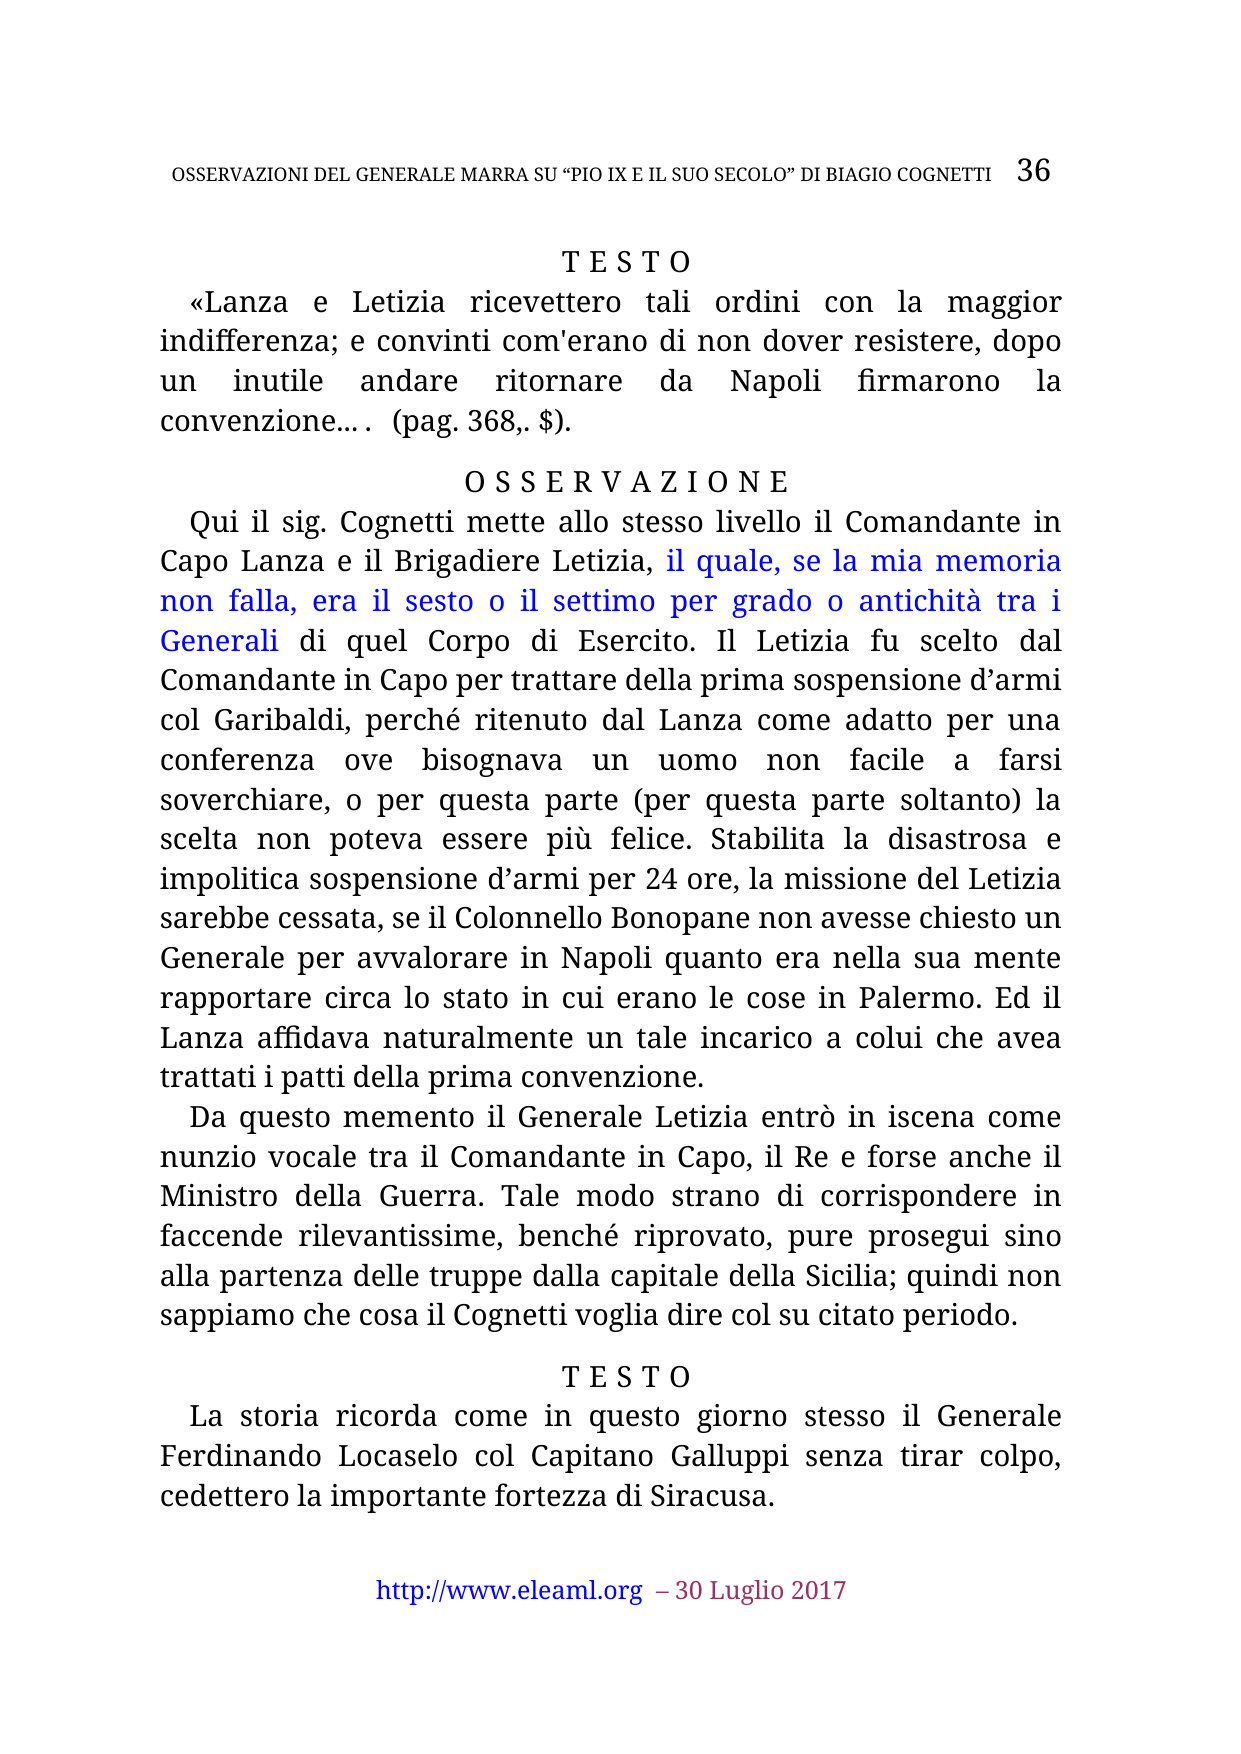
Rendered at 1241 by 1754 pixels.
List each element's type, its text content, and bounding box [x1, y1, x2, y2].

text TESTO [159, 1356, 1063, 1396]
text Qui il sig. Cognetti mette allo stesso livello il Comandante in Capo Lanza e il Brigadiere Letizia, il quale, se la mia memoria non falla, era il sesto o il settimo per grado o antichità tra i Generali di quel Corpo di Esercito. Il Letizia fu scelto dal Comandante in Capo per trattare della prima sospensione d’armi col Garibaldi, perché ritenuto dal Lanza come adatto per una conferenza ove bisognava un uomo non facile a farsi soverchiare, o per questa parte (per questa parte soltanto) la scelta non poteva essere più felice. Stabilita la disastrosa e impolitica sospensione d’armi per 24 ore, la missione del Letizia sarebbe cessata, se il Colonnello Bonopane non avesse chiesto un Generale per avvalorare in Napoli quanto era nella sua mente rapportare circa lo stato in cui erano le cose in Palermo. Ed il Lanza affidava naturalmente un tale incarico a colui che avea trattati i patti della prima convenzione. [159, 501, 1063, 1096]
text TESTO [159, 241, 1063, 281]
text La storia ricorda come in questo giorno stesso il Generale Ferdinando Locaselo col Capitano Galluppi senza tirar colpo, cedettero la importante fortezza di Siracusa. [159, 1396, 1063, 1515]
text Da questo memento il Generale Letizia entrò in iscena come nunzio vocale tra il Comandante in Capo, il Re e forse anche il Ministro della Guerra. Tale modo strano di corrispondere in faccende rilevantissime, benché riprovato, pure prosegui sino alla partenza delle truppe dalla capitale della Sicilia; quindi non sappiamo che cosa il Cognetti voglia dire col su citato periodo. [159, 1096, 1063, 1334]
text OSSERVAZIONE [159, 461, 1063, 501]
text «Lanza e Letizia ricevettero tali ordini con la maggior indifferenza; e convinti com'erano di non dover resistere, dopo un inutile andare ritornare da Napoli firmarono la convenzione.... (pag. 368,. $). [159, 281, 1063, 440]
